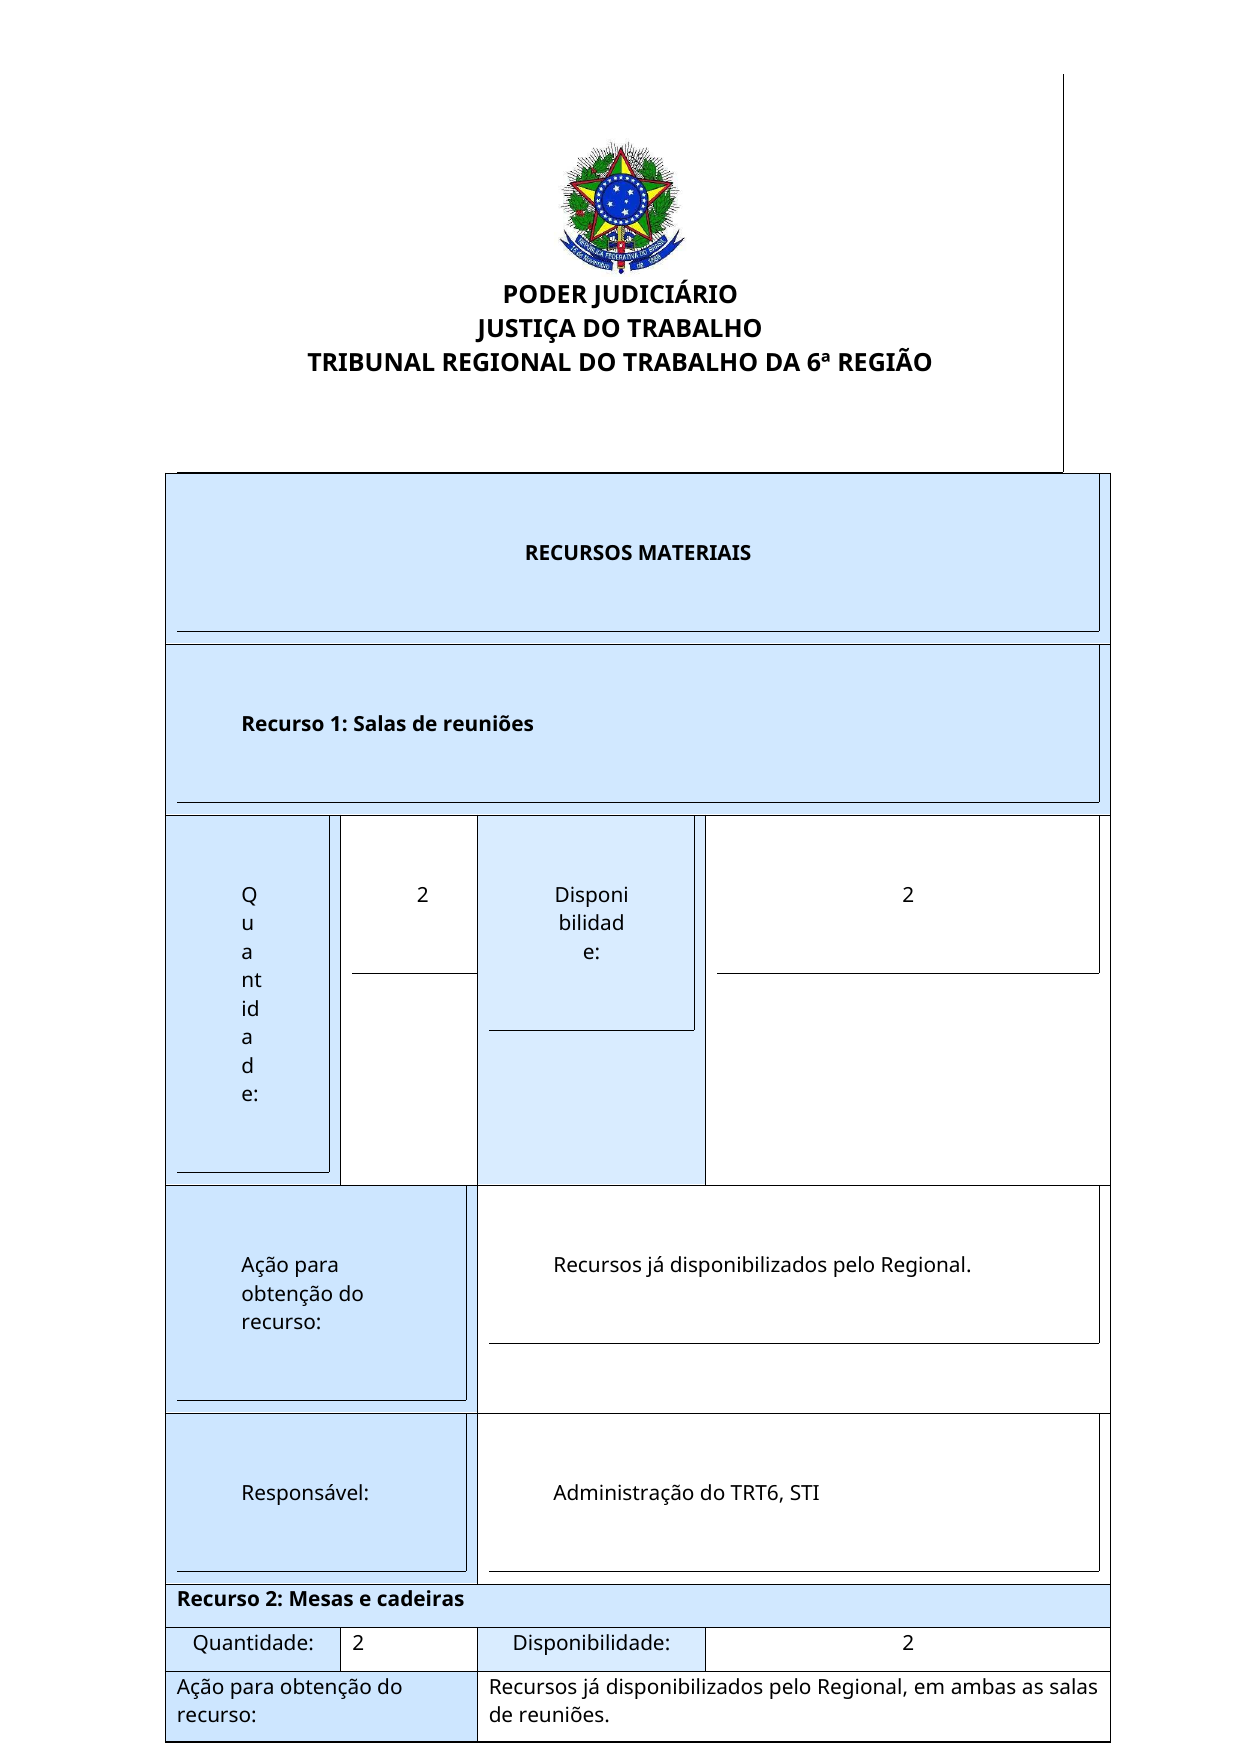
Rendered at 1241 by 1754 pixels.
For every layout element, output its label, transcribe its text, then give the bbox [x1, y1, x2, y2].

table_cell Quantidade: [166, 816, 340, 1184]
table_cell Responsável: [166, 1414, 477, 1583]
table_cell Quantidade: [166, 1628, 340, 1671]
table_cell Ação para obtenção do recurso: [166, 1672, 477, 1741]
table_cell 2 [706, 1628, 1110, 1671]
table_cell 2 [341, 816, 477, 1184]
table_cell 2 [341, 1628, 477, 1671]
table_cell Recurso 2: Mesas e cadeiras [166, 1585, 1110, 1627]
table_cell Disponibilidade: [478, 1628, 705, 1671]
table_cell 2 [706, 816, 1110, 1184]
table_cell Recurso 1: Salas de reuniões [166, 645, 1110, 814]
table_cell Administração do TRT6, STI [478, 1414, 1110, 1583]
table_cell Ação para obtenção do recurso: [166, 1186, 477, 1412]
table_cell Recursos já disponibilizados pelo Regional. [478, 1186, 1110, 1412]
table_cell Recursos já disponibilizados pelo Regional, em ambas as salas de reuniões. [478, 1672, 1110, 1741]
table_cell RECURSOS MATERIAIS [166, 474, 1110, 643]
table_cell Disponibilidade: [478, 816, 705, 1184]
